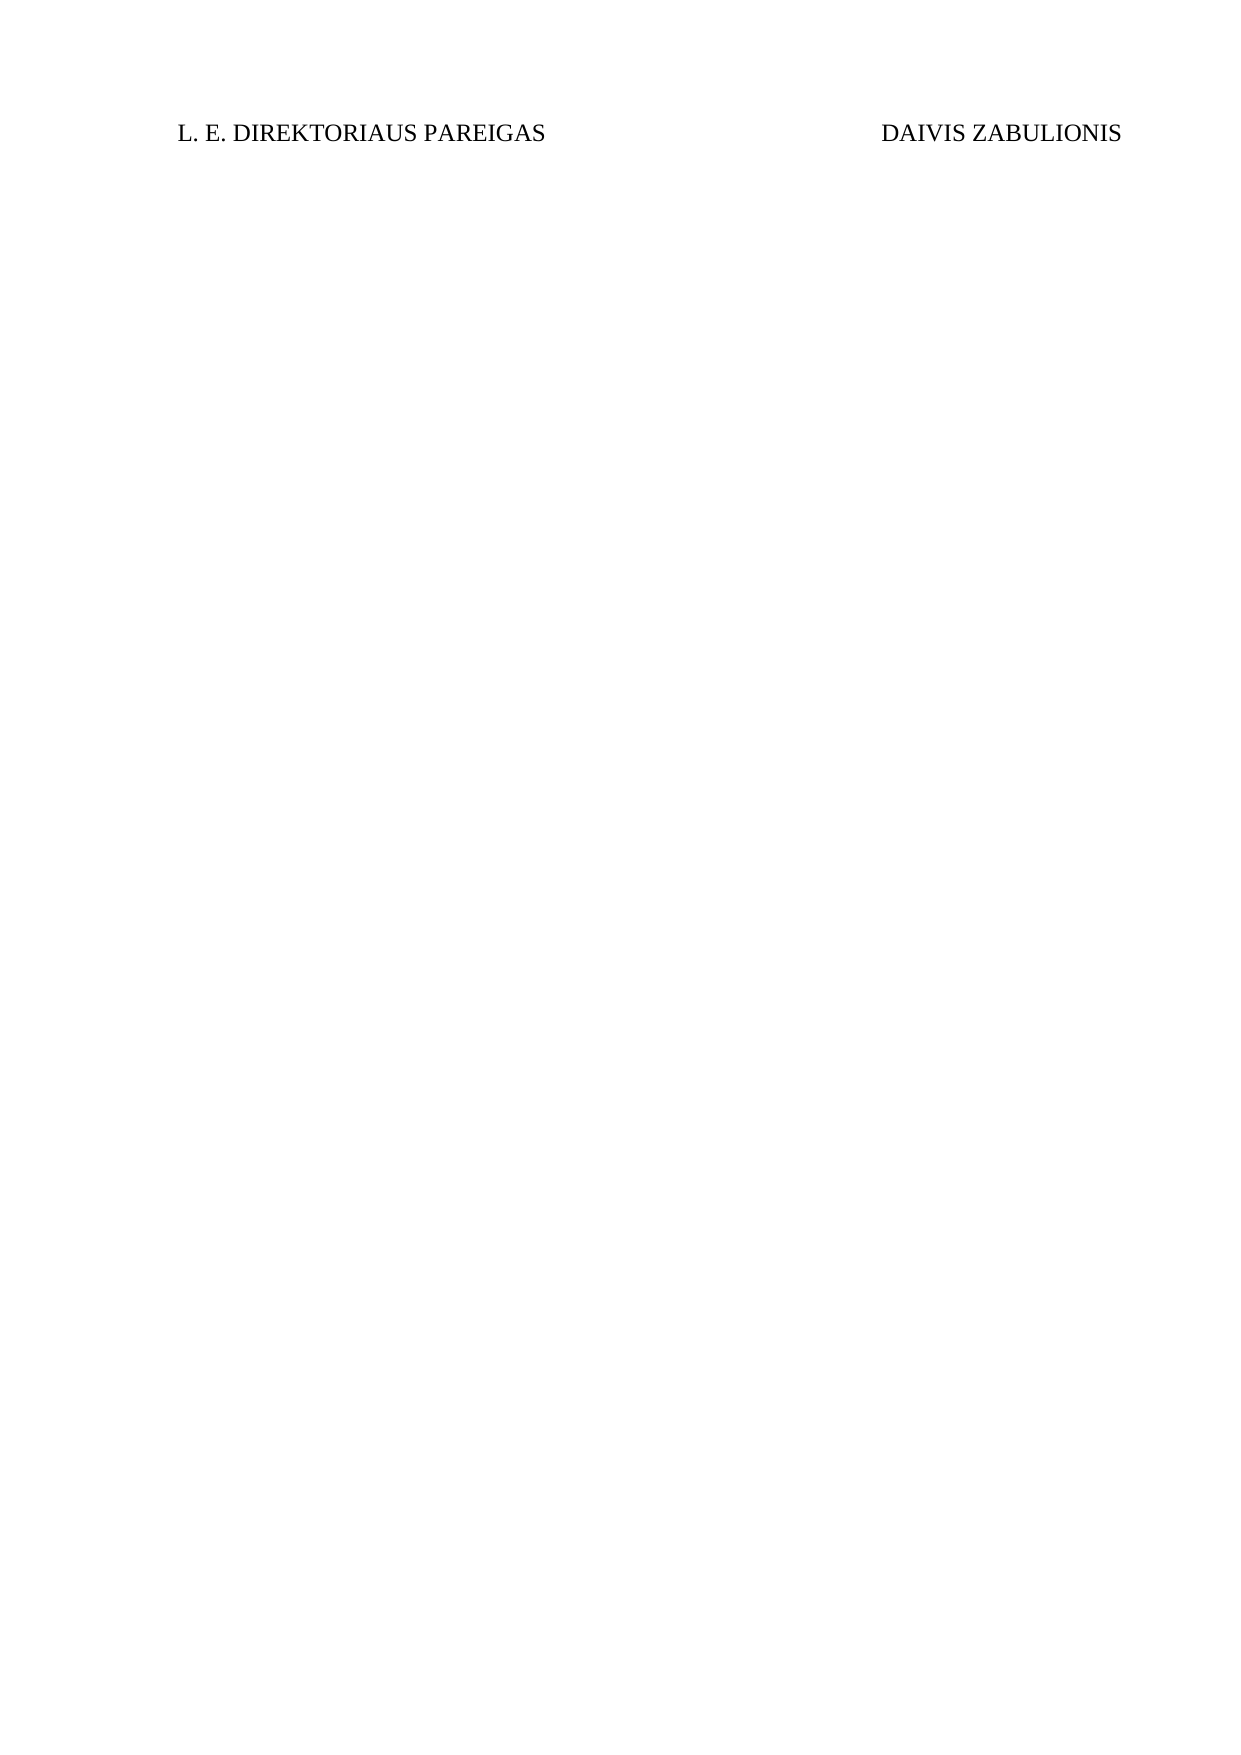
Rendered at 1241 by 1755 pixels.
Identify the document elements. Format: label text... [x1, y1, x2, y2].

text L. e. direktoriaus pareigas Daivis Zabulionis [177, 118, 1122, 147]
